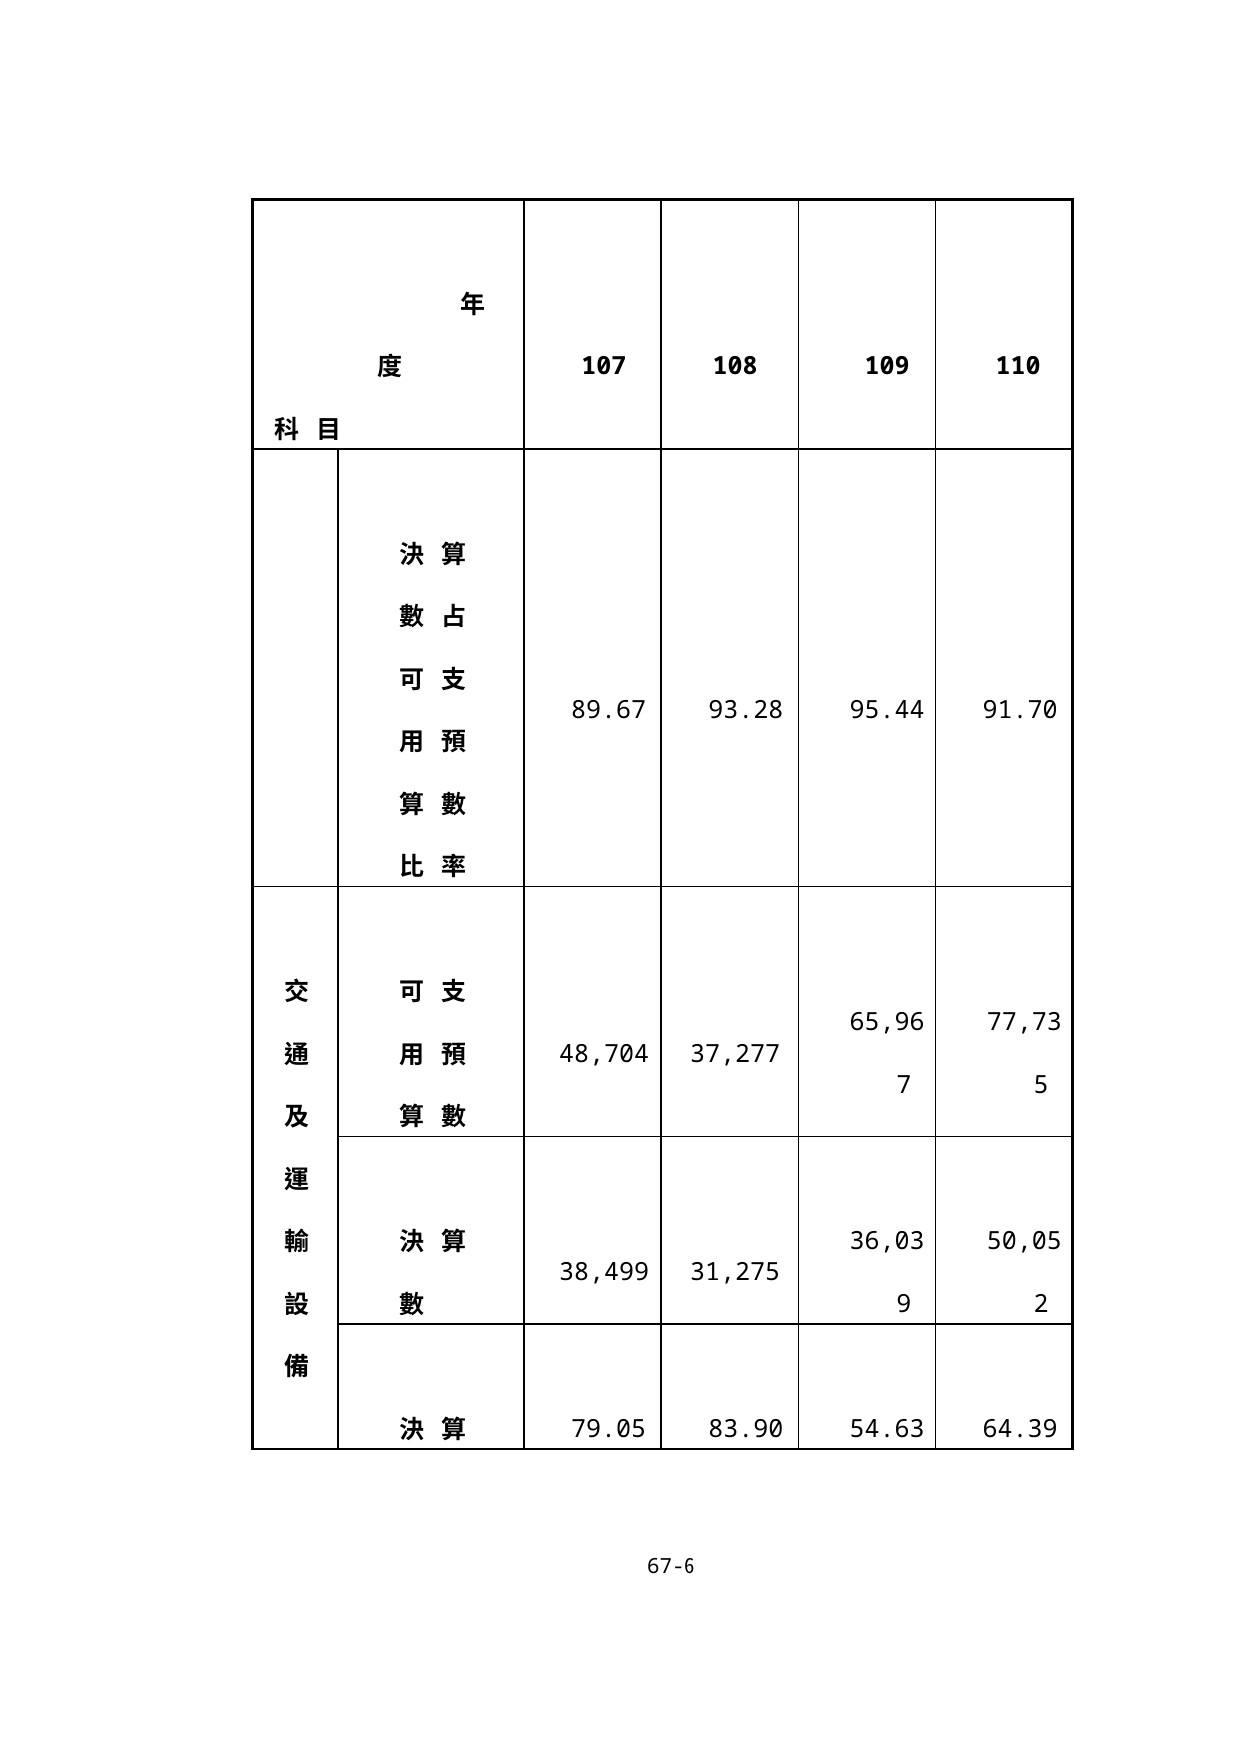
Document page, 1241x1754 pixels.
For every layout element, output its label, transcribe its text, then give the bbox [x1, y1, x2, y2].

table_cell 89.67 [525, 450, 660, 886]
table_header 年度 科目 [254, 201, 523, 448]
table_header 109 [799, 201, 935, 448]
table_header 110 [936, 201, 1071, 448]
table_cell 65,967 [799, 887, 935, 1136]
table_cell 38,499 [525, 1137, 660, 1323]
table_cell 95.44 [799, 450, 935, 886]
table_cell 54.63 [799, 1325, 935, 1448]
table_cell 64.39 [936, 1325, 1071, 1448]
table_cell 91.70 [936, 450, 1071, 886]
table_cell 決算 [339, 1325, 523, 1448]
table_cell 50,052 [936, 1137, 1071, 1323]
table_cell 36,039 [799, 1137, 935, 1323]
table_cell [254, 450, 337, 886]
table_cell 31,275 [662, 1137, 798, 1323]
table_cell 37,277 [662, 887, 798, 1136]
table_cell 決算數占可支用預算數比率 [339, 450, 523, 886]
table_cell 決算數 [339, 1137, 523, 1323]
table_cell 交通及運輸設備 [254, 887, 337, 1448]
table_header 108 [662, 201, 798, 448]
table_cell 83.90 [662, 1325, 798, 1448]
table_cell 可支用預算數 [339, 887, 523, 1136]
table_cell 79.05 [525, 1325, 660, 1448]
table_cell 77,735 [936, 887, 1071, 1136]
table_header 107 [525, 201, 660, 448]
table_cell 48,704 [525, 887, 660, 1136]
table_cell 93.28 [662, 450, 798, 886]
